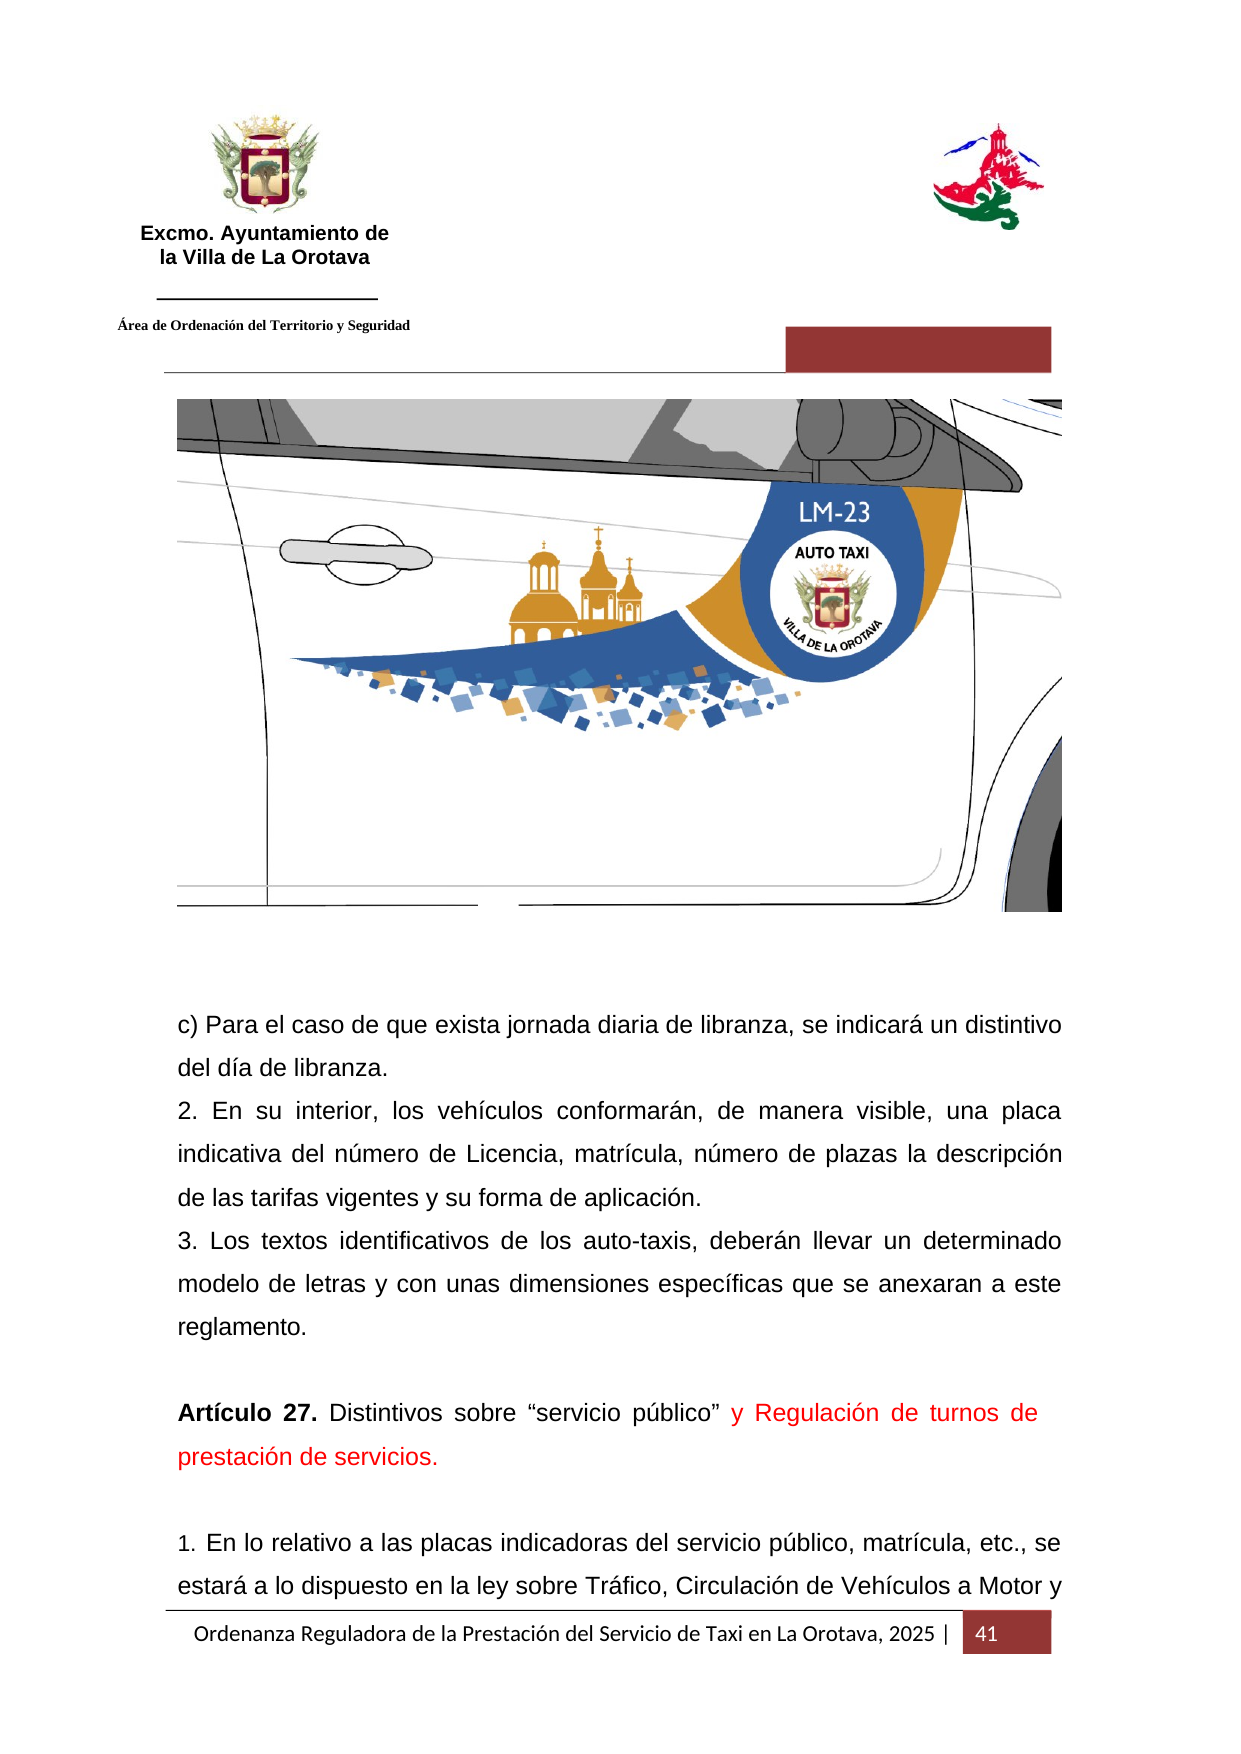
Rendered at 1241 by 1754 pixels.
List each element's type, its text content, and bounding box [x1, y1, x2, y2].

list Los textos identificativos de los auto-taxis, deberán llevar un determinado modelo de letras y con unas dimensiones específicas que se anexaran a este reglamento. [177, 1226, 1063, 1341]
list Para el caso de que exista jornada diaria de libranza, se indicará un distintivo del día de libranza. [177, 1010, 1063, 1082]
list En su interior, los vehículos conformarán, de manera visible, una placa indicativa del número de Licencia, matrícula, número de plazas la descripción de las tarifas vigentes y su forma de aplicación. [177, 1096, 1063, 1211]
picture [933, 123, 1045, 230]
picture [208, 105, 323, 214]
text Artículo 27. Distintivos sobre “servicio público” y Regulación de turnos de prestación de servicios. [177, 1398, 1103, 1470]
picture [177, 399, 1062, 912]
list En lo relativo a las placas indicadoras del servicio público, matrícula, etc., se estará a lo dispuesto en la ley sobre Tráfico, Circulación de Vehículos a Motor y [177, 1528, 1063, 1599]
